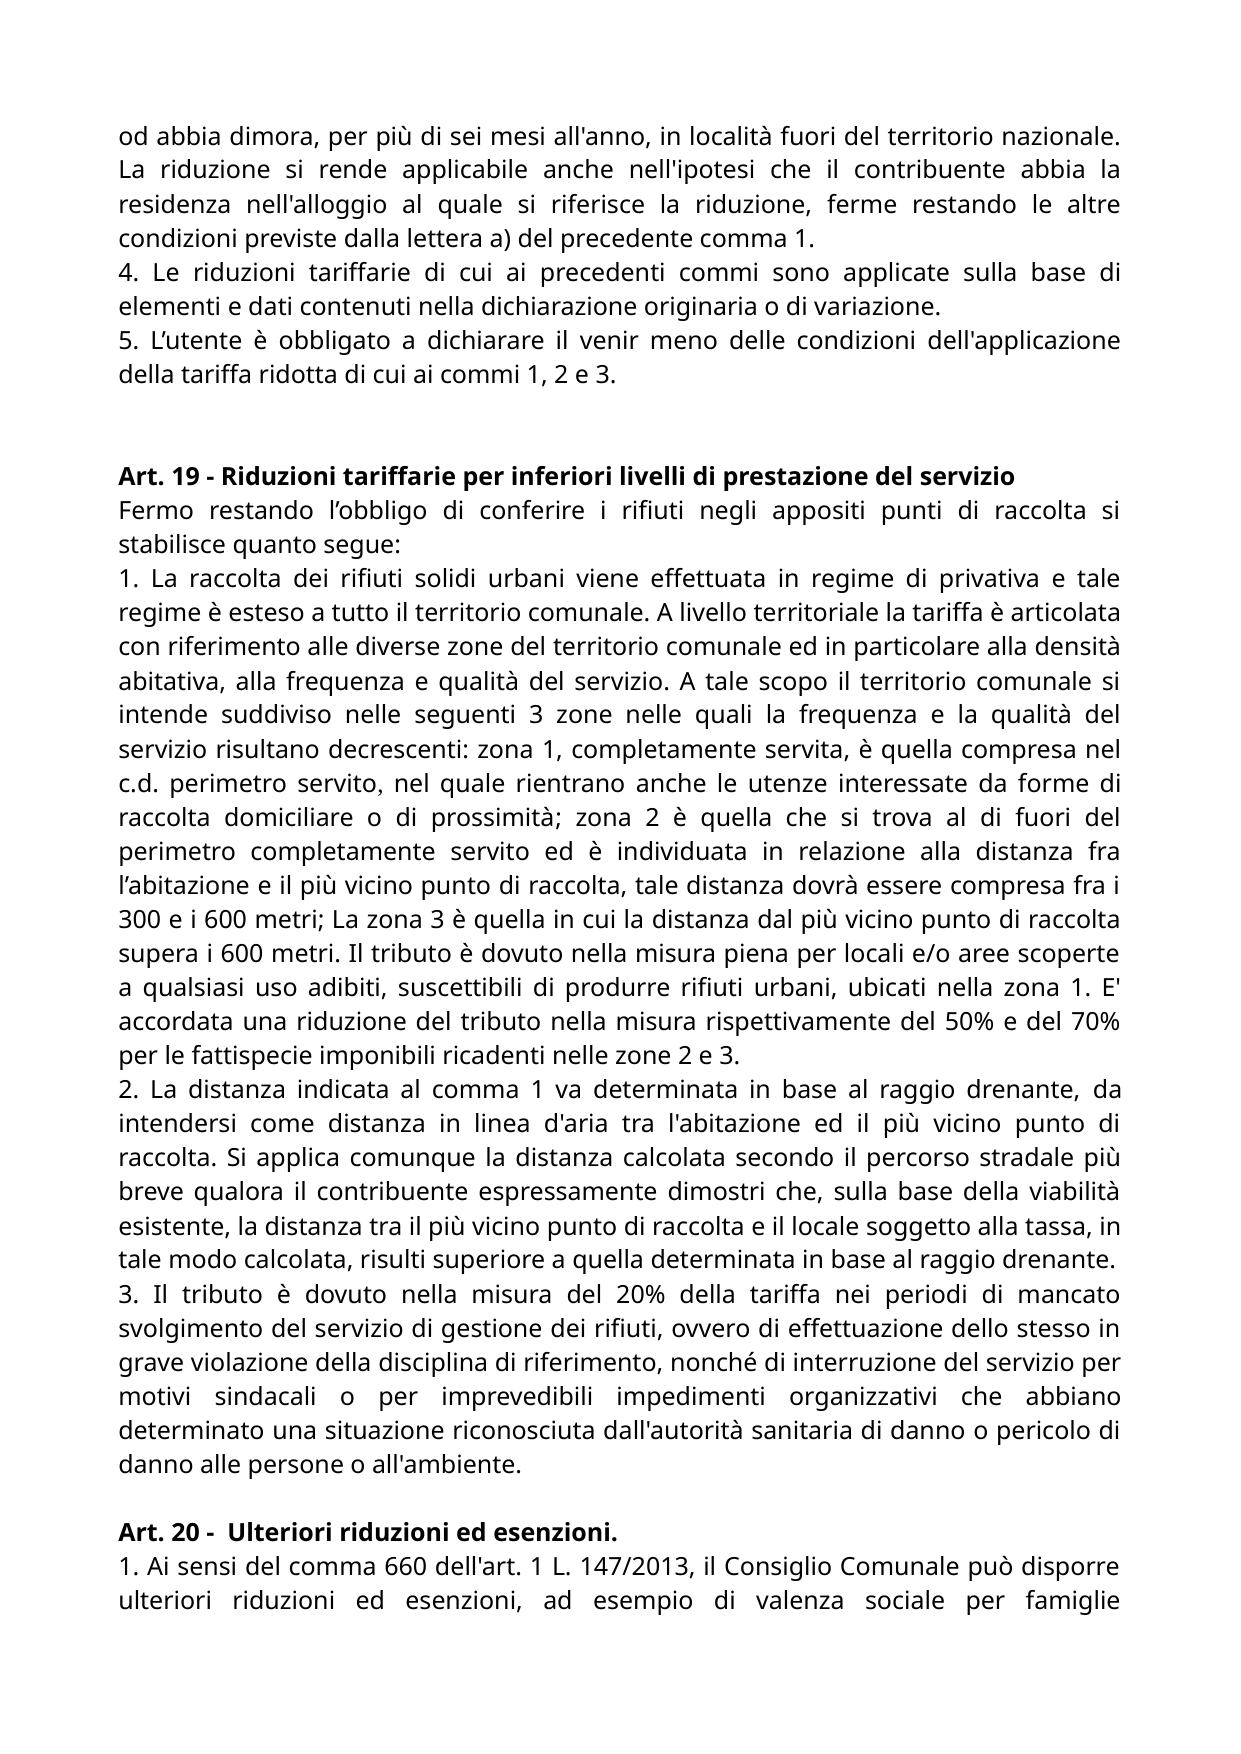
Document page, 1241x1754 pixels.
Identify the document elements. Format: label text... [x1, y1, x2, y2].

text Fermo restando l’obbligo di conferire i rifiuti negli appositi punti di raccolta si stabilisce quanto segue: [118, 493, 1122, 561]
text 1. La raccolta dei rifiuti solidi urbani viene effettuata in regime di privativa e tale regime è esteso a tutto il territorio comunale. A livello territoriale la tariffa è articolata con riferimento alle diverse zone del territorio comunale ed in particolare alla densità abitativa, alla frequenza e qualità del servizio. A tale scopo il territorio comunale si intende suddiviso nelle seguenti 3 zone nelle quali la frequenza e la qualità del servizio risultano decrescenti: zona 1, completamente servita, è quella compresa nel c.d. perimetro servito, nel quale rientrano anche le utenze interessate da forme di raccolta domiciliare o di prossimità; zona 2 è quella che si trova al di fuori del perimetro completamente servito ed è individuata in relazione alla distanza fra l’abitazione e il più vicino punto di raccolta, tale distanza dovrà essere compresa fra i 300 e i 600 metri; La zona 3 è quella in cui la distanza dal più vicino punto di raccolta supera i 600 metri. Il tributo è dovuto nella misura piena per locali e/o aree scoperte a qualsiasi uso adibiti, suscettibili di produrre rifiuti urbani, ubicati nella zona 1. E' accordata una riduzione del tributo nella misura rispettivamente del 50% e del 70% per le fattispecie imponibili ricadenti nelle zone 2 e 3. [118, 561, 1122, 1072]
text 1. Ai sensi del comma 660 dell'art. 1 L. 147/2013, il Consiglio Comunale può disporre ulteriori riduzioni ed esenzioni, ad esempio di valenza sociale per famiglie [118, 1549, 1122, 1617]
text 3. Il tributo è dovuto nella misura del 20% della tariffa nei periodi di mancato svolgimento del servizio di gestione dei rifiuti, ovvero di effettuazione dello stesso in grave violazione della disciplina di riferimento, nonché di interruzione del servizio per motivi sindacali o per imprevedibili impedimenti organizzativi che abbiano determinato una situazione riconosciuta dall'autorità sanitaria di danno o pericolo di danno alle persone o all'ambiente. [118, 1276, 1122, 1481]
text 2. La distanza indicata al comma 1 va determinata in base al raggio drenante, da intendersi come distanza in linea d'aria tra l'abitazione ed il più vicino punto di raccolta. Si applica comunque la distanza calcolata secondo il percorso stradale più breve qualora il contribuente espressamente dimostri che, sulla base della viabilità esistente, la distanza tra il più vicino punto di raccolta e il locale soggetto alla tassa, in tale modo calcolata, risulti superiore a quella determinata in base al raggio drenante. [118, 1072, 1122, 1276]
text Art. 20 - Ulteriori riduzioni ed esenzioni. [118, 1515, 1122, 1549]
text 5. L’utente è obbligato a dichiarare il venir meno delle condizioni dell'applicazione della tariffa ridotta di cui ai commi 1, 2 e 3. [118, 322, 1122, 391]
text 4. Le riduzioni tariffarie di cui ai precedenti commi sono applicate sulla base di elementi e dati contenuti nella dichiarazione originaria o di variazione. [118, 254, 1122, 322]
text Art. 19 - Riduzioni tariffarie per inferiori livelli di prestazione del servizio [118, 459, 1122, 493]
text od abbia dimora, per più di sei mesi all'anno, in località fuori del territorio nazionale. La riduzione si rende applicabile anche nell'ipotesi che il contribuente abbia la residenza nell'alloggio al quale si riferisce la riduzione, ferme restando le altre condizioni previste dalla lettera a) del precedente comma 1. [118, 118, 1122, 254]
